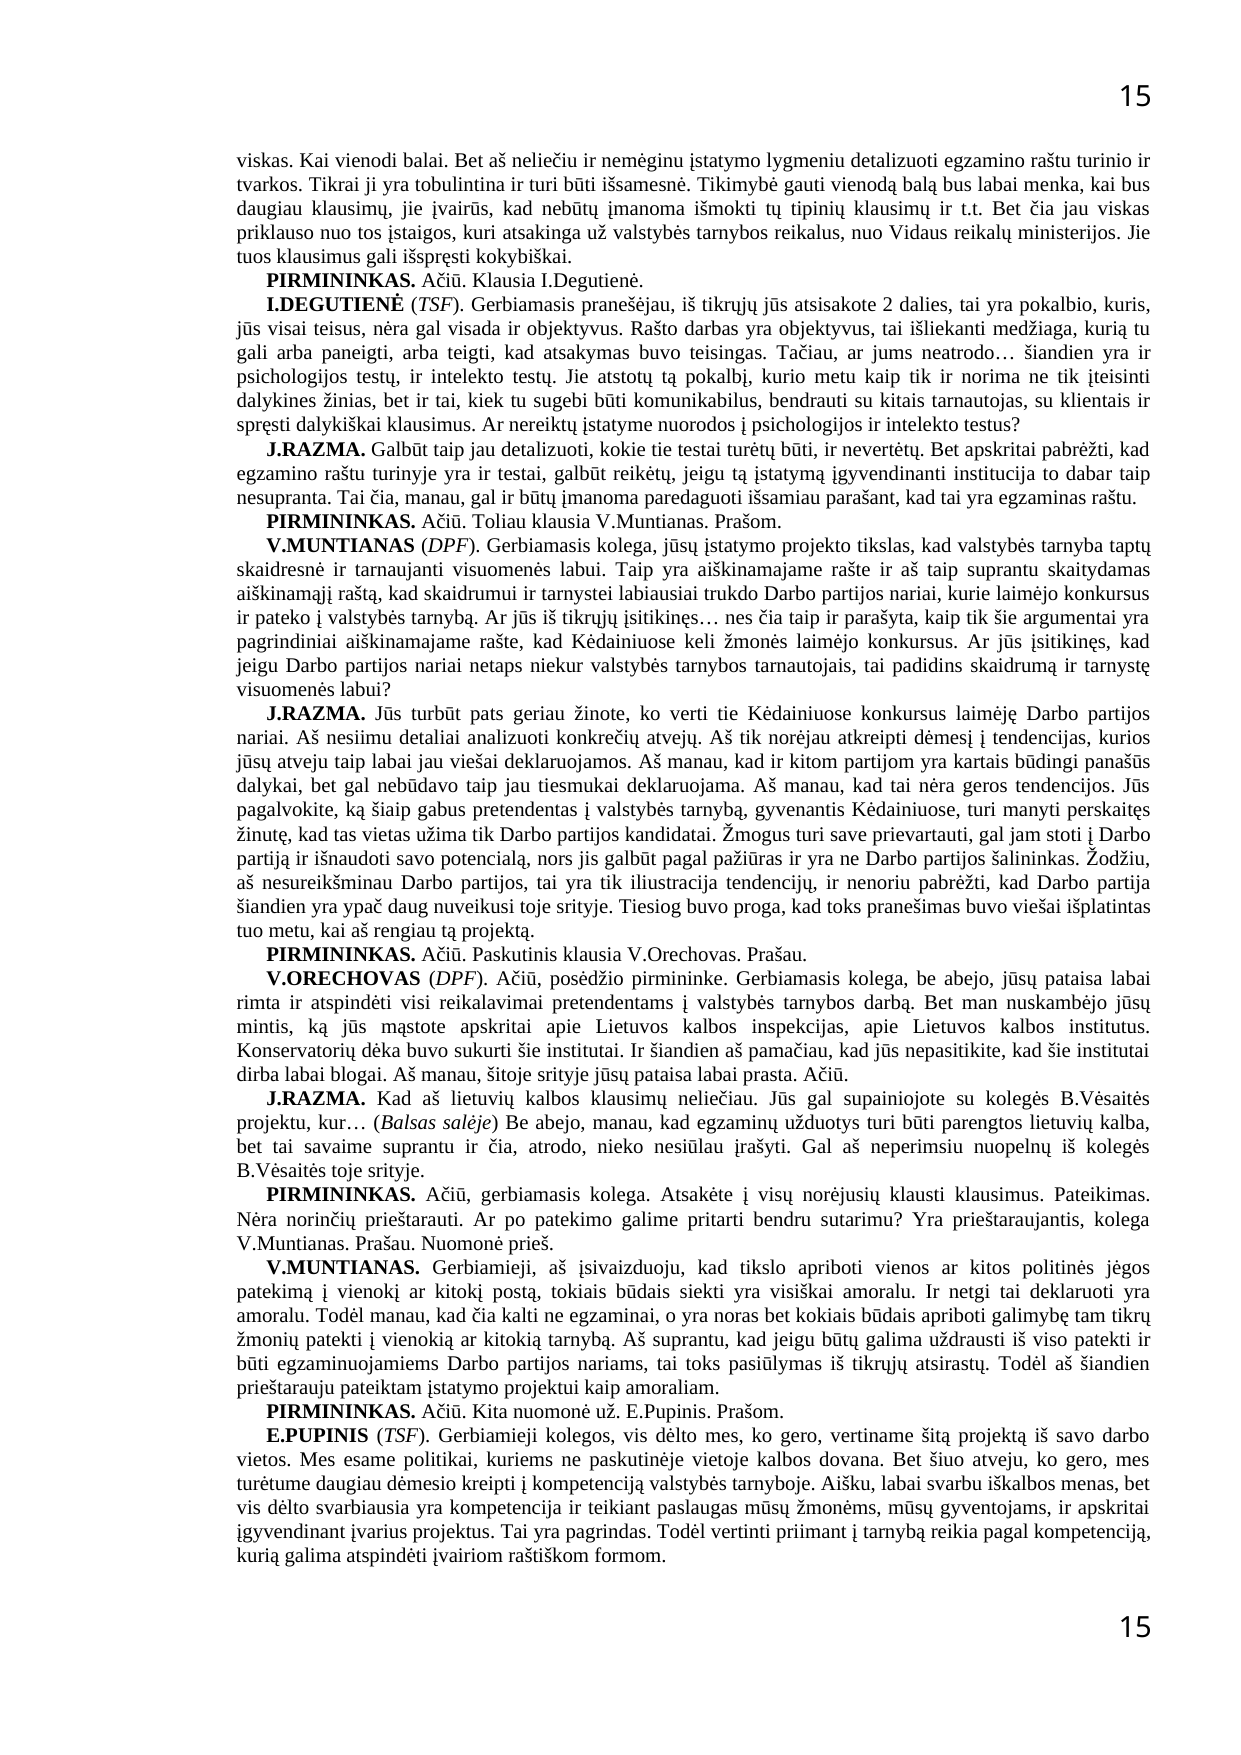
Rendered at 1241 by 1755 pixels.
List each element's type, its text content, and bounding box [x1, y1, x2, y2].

text I.DEGUTIENĖ (TSF). Gerbiamasis pranešėjau, iš tikrųjų jūs atsisakote 2 dalies, tai yra pokalbio, kuris, jūs visai teisus, nėra gal visada ir objektyvus. Rašto darbas yra objektyvus, tai išliekanti medžiaga, kurią tu gali arba paneigti, arba teigti, kad atsakymas buvo teisingas. Tačiau, ar jums neatrodo… šiandien yra ir psichologijos testų, ir intelekto testų. Jie atstotų tą pokalbį, kurio metu kaip tik ir norima ne tik įteisinti dalykines žinias, bet ir tai, kiek tu sugebi būti komunikabilus, bendrauti su kitais tarnautojas, su klientais ir spręsti dalykiškai klausimus. Ar nereiktų įstatyme nuorodos į psichologijos ir intelekto testus? [236, 292, 1152, 436]
text PIRMININKAS. Ačiū, gerbiamasis kolega. Atsakėte į visų norėjusių klausti klausimus. Pateikimas. Nėra norinčių prieštarauti. Ar po patekimo galime pritarti bendru sutarimu? Yra prieštaraujantis, kolega V.Muntianas. Prašau. Nuomonė prieš. [236, 1182, 1152, 1254]
text viskas. Kai vienodi balai. Bet aš neliečiu ir nemėginu įstatymo lygmeniu detalizuoti egzamino raštu turinio ir tvarkos. Tikrai ji yra tobulintina ir turi būti išsamesnė. Tikimybė gauti vienodą balą bus labai menka, kai bus daugiau klausimų, jie įvairūs, kad nebūtų įmanoma išmokti tų tipinių klausimų ir t.t. Bet čia jau viskas priklauso nuo tos įstaigos, kuri atsakinga už valstybės tarnybos reikalus, nuo Vidaus reikalų ministerijos. Jie tuos klausimus gali išspręsti kokybiškai. [236, 148, 1152, 268]
text PIRMININKAS. Ačiū. Klausia I.Degutienė. [236, 268, 1152, 292]
text V.ORECHOVAS (DPF). Ačiū, posėdžio pirmininke. Gerbiamasis kolega, be abejo, jūsų pataisa labai rimta ir atspindėti visi reikalavimai pretendentams į valstybės tarnybos darbą. Bet man nuskambėjo jūsų mintis, ką jūs mąstote apskritai apie Lietuvos kalbos inspekcijas, apie Lietuvos kalbos institutus. Konservatorių dėka buvo sukurti šie institutai. Ir šiandien aš pamačiau, kad jūs nepasitikite, kad šie institutai dirba labai blogai. Aš manau, šitoje srityje jūsų pataisa labai prasta. Ačiū. [236, 966, 1152, 1086]
text J.RAZMA. Kad aš lietuvių kalbos klausimų neliečiau. Jūs gal supainiojote su kolegės B.Vėsaitės projektu, kur… (Balsas salėje) Be abejo, manau, kad egzaminų užduotys turi būti parengtos lietuvių kalba, bet tai savaime suprantu ir čia, atrodo, nieko nesiūlau įrašyti. Gal aš neperimsiu nuopelnų iš kolegės B.Vėsaitės toje srityje. [236, 1086, 1152, 1182]
text E.PUPINIS (TSF). Gerbiamieji kolegos, vis dėlto mes, ko gero, vertiname šitą projektą iš savo darbo vietos. Mes esame politikai, kuriems ne paskutinėje vietoje kalbos dovana. Bet šiuo atveju, ko gero, mes turėtume daugiau dėmesio kreipti į kompetenciją valstybės tarnyboje. Aišku, labai svarbu iškalbos menas, bet vis dėlto svarbiausia yra kompetencija ir teikiant paslaugas mūsų žmonėms, mūsų gyventojams, ir apskritai įgyvendinant įvarius projektus. Tai yra pagrindas. Todėl vertinti priimant į tarnybą reikia pagal kompetenciją, kurią galima atspindėti įvairiom raštiškom formom. [236, 1423, 1152, 1567]
text PIRMININKAS. Ačiū. Toliau klausia V.Muntianas. Prašom. [236, 509, 1152, 533]
text PIRMININKAS. Ačiū. Kita nuomonė už. E.Pupinis. Prašom. [236, 1399, 1152, 1423]
text J.RAZMA. Galbūt taip jau detalizuoti, kokie tie testai turėtų būti, ir nevertėtų. Bet apskritai pabrėžti, kad egzamino raštu turinyje yra ir testai, galbūt reikėtų, jeigu tą įstatymą įgyvendinanti institucija to dabar taip nesupranta. Tai čia, manau, gal ir būtų įmanoma paredaguoti išsamiau parašant, kad tai yra egzaminas raštu. [236, 436, 1152, 509]
text V.MUNTIANAS (DPF). Gerbiamasis kolega, jūsų įstatymo projekto tikslas, kad valstybės tarnyba taptų skaidresnė ir tarnaujanti visuomenės labui. Taip yra aiškinamajame rašte ir aš taip suprantu skaitydamas aiškinamąjį raštą, kad skaidrumui ir tarnystei labiausiai trukdo Darbo partijos nariai, kurie laimėjo konkursus ir pateko į valstybės tarnybą. Ar jūs iš tikrųjų įsitikinęs… nes čia taip ir parašyta, kaip tik šie argumentai yra pagrindiniai aiškinamajame rašte, kad Kėdainiuose keli žmonės laimėjo konkursus. Ar jūs įsitikinęs, kad jeigu Darbo partijos nariai netaps niekur valstybės tarnybos tarnautojais, tai padidins skaidrumą ir tarnystę visuomenės labui? [236, 533, 1152, 701]
text PIRMININKAS. Ačiū. Paskutinis klausia V.Orechovas. Prašau. [236, 942, 1152, 966]
text V.MUNTIANAS. Gerbiamieji, aš įsivaizduoju, kad tikslo apriboti vienos ar kitos politinės jėgos patekimą į vienokį ar kitokį postą, tokiais būdais siekti yra visiškai amoralu. Ir netgi tai deklaruoti yra amoralu. Todėl manau, kad čia kalti ne egzaminai, o yra noras bet kokiais būdais apriboti galimybę tam tikrų žmonių patekti į vienokią ar kitokią tarnybą. Aš suprantu, kad jeigu būtų galima uždrausti iš viso patekti ir būti egzaminuojamiems Darbo partijos nariams, tai toks pasiūlymas iš tikrųjų atsirastų. Todėl aš šiandien prieštarauju pateiktam įstatymo projektui kaip amoraliam. [236, 1254, 1152, 1399]
text J.RAZMA. Jūs turbūt pats geriau žinote, ko verti tie Kėdainiuose konkursus laimėję Darbo partijos nariai. Aš nesiimu detaliai analizuoti konkrečių atvejų. Aš tik norėjau atkreipti dėmesį į tendencijas, kurios jūsų atveju taip labai jau viešai deklaruojamos. Aš manau, kad ir kitom partijom yra kartais būdingi panašūs dalykai, bet gal nebūdavo taip jau tiesmukai deklaruojama. Aš manau, kad tai nėra geros tendencijos. Jūs pagalvokite, ką šiaip gabus pretendentas į valstybės tarnybą, gyvenantis Kėdainiuose, turi manyti perskaitęs žinutę, kad tas vietas užima tik Darbo partijos kandidatai. Žmogus turi save prievartauti, gal jam stoti į Darbo partiją ir išnaudoti savo potencialą, nors jis galbūt pagal pažiūras ir yra ne Darbo partijos šalininkas. Žodžiu, aš nesureikšminau Darbo partijos, tai yra tik iliustracija tendencijų, ir nenoriu pabrėžti, kad Darbo partija šiandien yra ypač daug nuveikusi toje srityje. Tiesiog buvo proga, kad toks pranešimas buvo viešai išplatintas tuo metu, kai aš rengiau tą projektą. [236, 701, 1152, 942]
